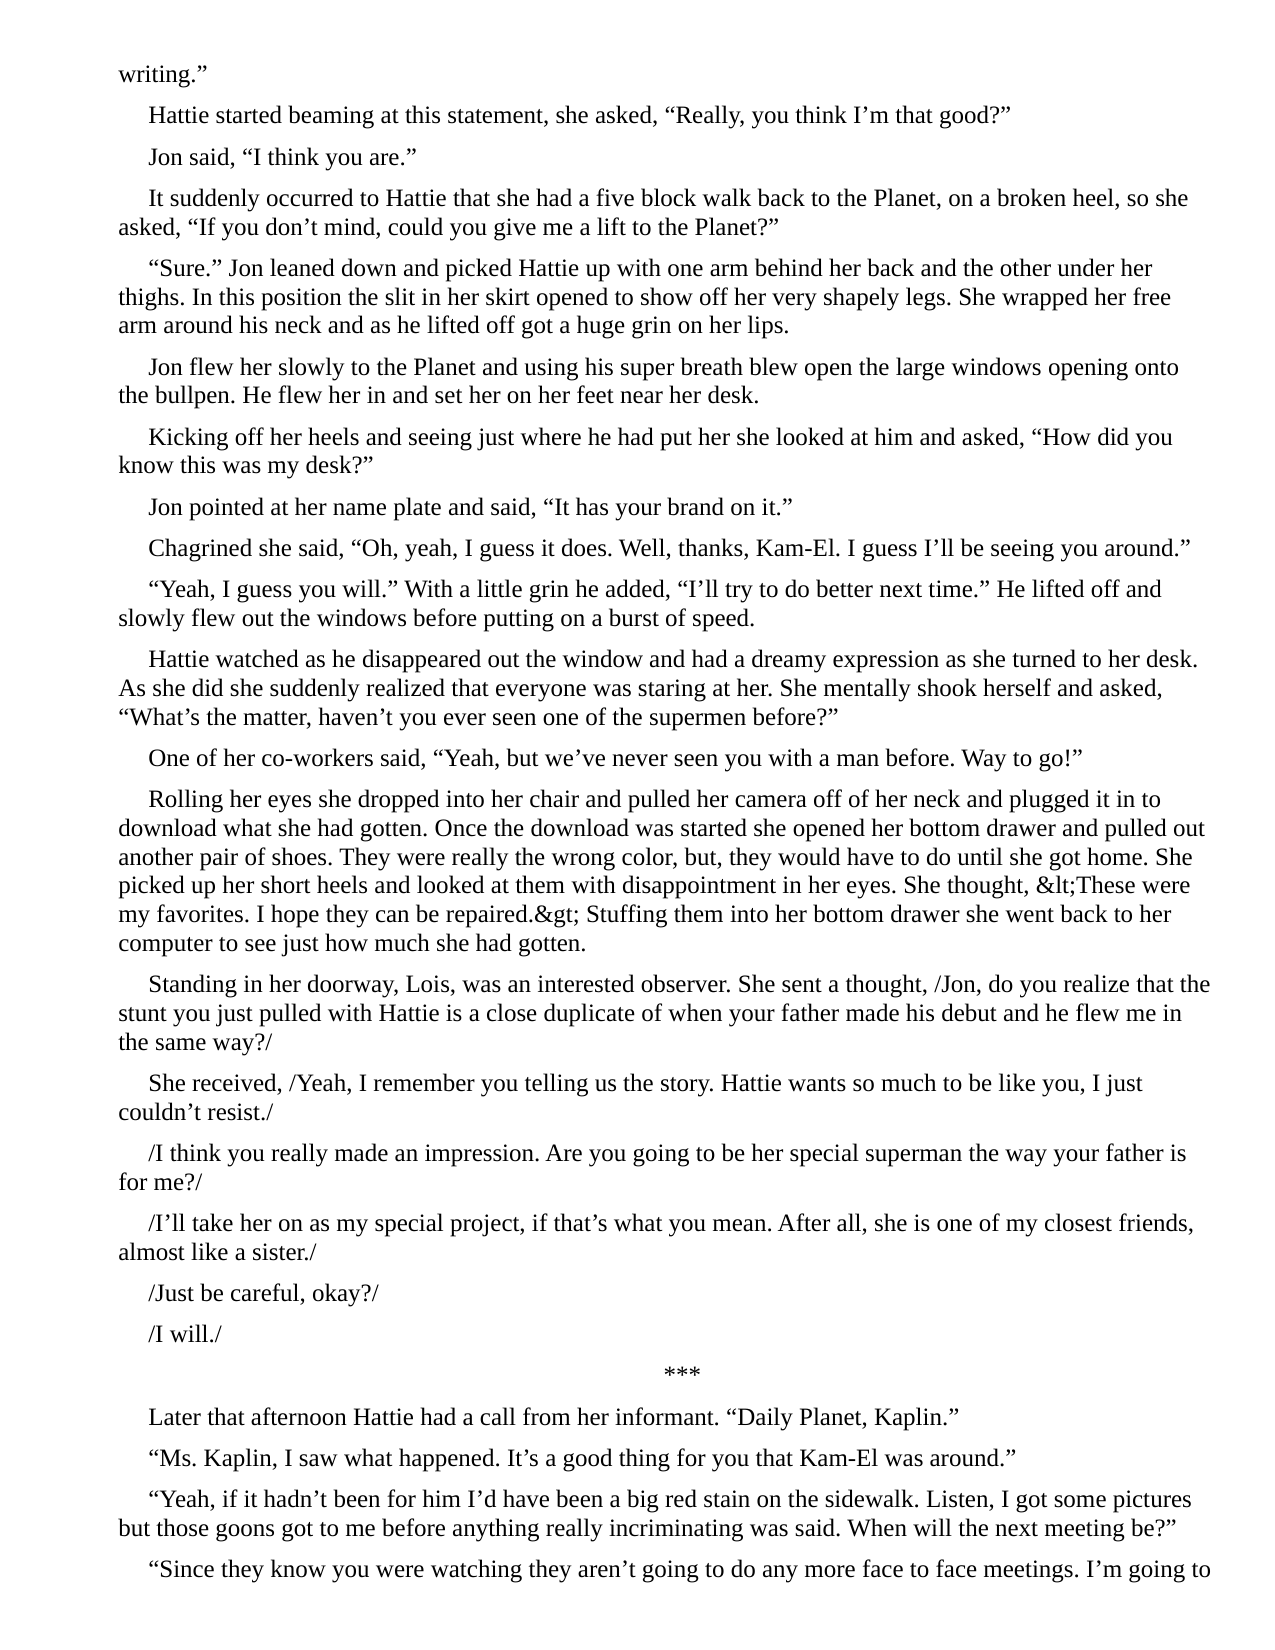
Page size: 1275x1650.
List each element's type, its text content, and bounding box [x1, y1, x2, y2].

text Rolling her eyes she dropped into her chair and pulled her camera off of her neck and plugged it in to download what she had gotten. Once the download was started she opened her bottom drawer and pulled out another pair of shoes. They were really the wrong color, but, they would have to do until she got home. She picked up her short heels and looked at them with disappointment in her eyes. She thought, &lt;These were my favorites. I hope they can be repaired.&gt; Stuffing them into her bottom drawer she went back to her computer to see just how much she had gotten. [118, 784, 1216, 957]
text /Just be careful, okay?/ [118, 1278, 1216, 1307]
text Kicking off her heels and seeing just where he had put her she looked at him and asked, “How did you know this was my desk?” [118, 422, 1216, 479]
text She received, /Yeah, I remember you telling us the story. Hattie wants so much to be like you, I just couldn’t resist./ [118, 1068, 1216, 1125]
text “Yeah, I guess you will.” With a little grin he added, “I’ll try to do better next time.” He lifted off and slowly flew out the windows before putting on a burst of speed. [118, 574, 1216, 632]
text Jon flew her slowly to the Planet and using his super breath blew open the large windows opening onto the bullpen. He flew her in and set her on her feet near her desk. [118, 352, 1216, 409]
text Hattie watched as he disappeared out the window and had a dreamy expression as she turned to her desk. As she did she suddenly realized that everyone was staring at her. She mentally shook herself and asked, “What’s the matter, haven’t you ever seen one of the supermen before?” [118, 644, 1216, 730]
text Chagrined she said, “Oh, yeah, I guess it does. Well, thanks, Kam-El. I guess I’ll be seeing you around.” [118, 533, 1216, 562]
text “Ms. Kaplin, I saw what happened. It’s a good thing for you that Kam-El was around.” [118, 1443, 1216, 1472]
text Standing in her doorway, Lois, was an interested observer. She sent a thought, /Jon, do you realize that the stunt you just pulled with Hattie is a close duplicate of when your father made his debut and he flew me in the same way?/ [118, 969, 1216, 1055]
text One of her co-workers said, “Yeah, but we’ve never seen you with a man before. Way to go!” [118, 743, 1216, 772]
text Jon pointed at her name plate and said, “It has your brand on it.” [118, 492, 1216, 520]
text “Yeah, if it hadn’t been for him I’d have been a big red stain on the sidewalk. Listen, I got some pictures but those goons got to me before anything really incriminating was said. When will the next meeting be?” [118, 1484, 1216, 1542]
text It suddenly occurred to Hattie that she had a five block walk back to the Planet, on a broken heel, so she asked, “If you don’t mind, could you give me a lift to the Planet?” [118, 183, 1216, 240]
text writing.” [118, 59, 1216, 88]
text Hattie started beaming at this statement, she asked, “Really, you think I’m that good?” [118, 100, 1216, 129]
text /I think you really made an impression. Are you going to be her special superman the way your father is for me?/ [118, 1138, 1216, 1195]
text /I’ll take her on as my special project, if that’s what you mean. After all, she is one of my closest friends, almost like a sister./ [118, 1208, 1216, 1265]
text “Since they know you were watching they aren’t going to do any more face to face meetings. I’m going to [118, 1554, 1216, 1583]
text Jon said, “I think you are.” [118, 142, 1216, 170]
text /I will./ [118, 1319, 1216, 1348]
text Later that afternoon Hattie had a call from her informant. “Daily Planet, Kaplin.” [118, 1402, 1216, 1430]
text *** [118, 1360, 1216, 1389]
text “Sure.” Jon leaned down and picked Hattie up with one arm behind her back and the other under her thighs. In this position the slit in her skirt opened to show off her very shapely legs. She wrapped her free arm around his neck and as he lifted off got a huge grin on her lips. [118, 253, 1216, 339]
